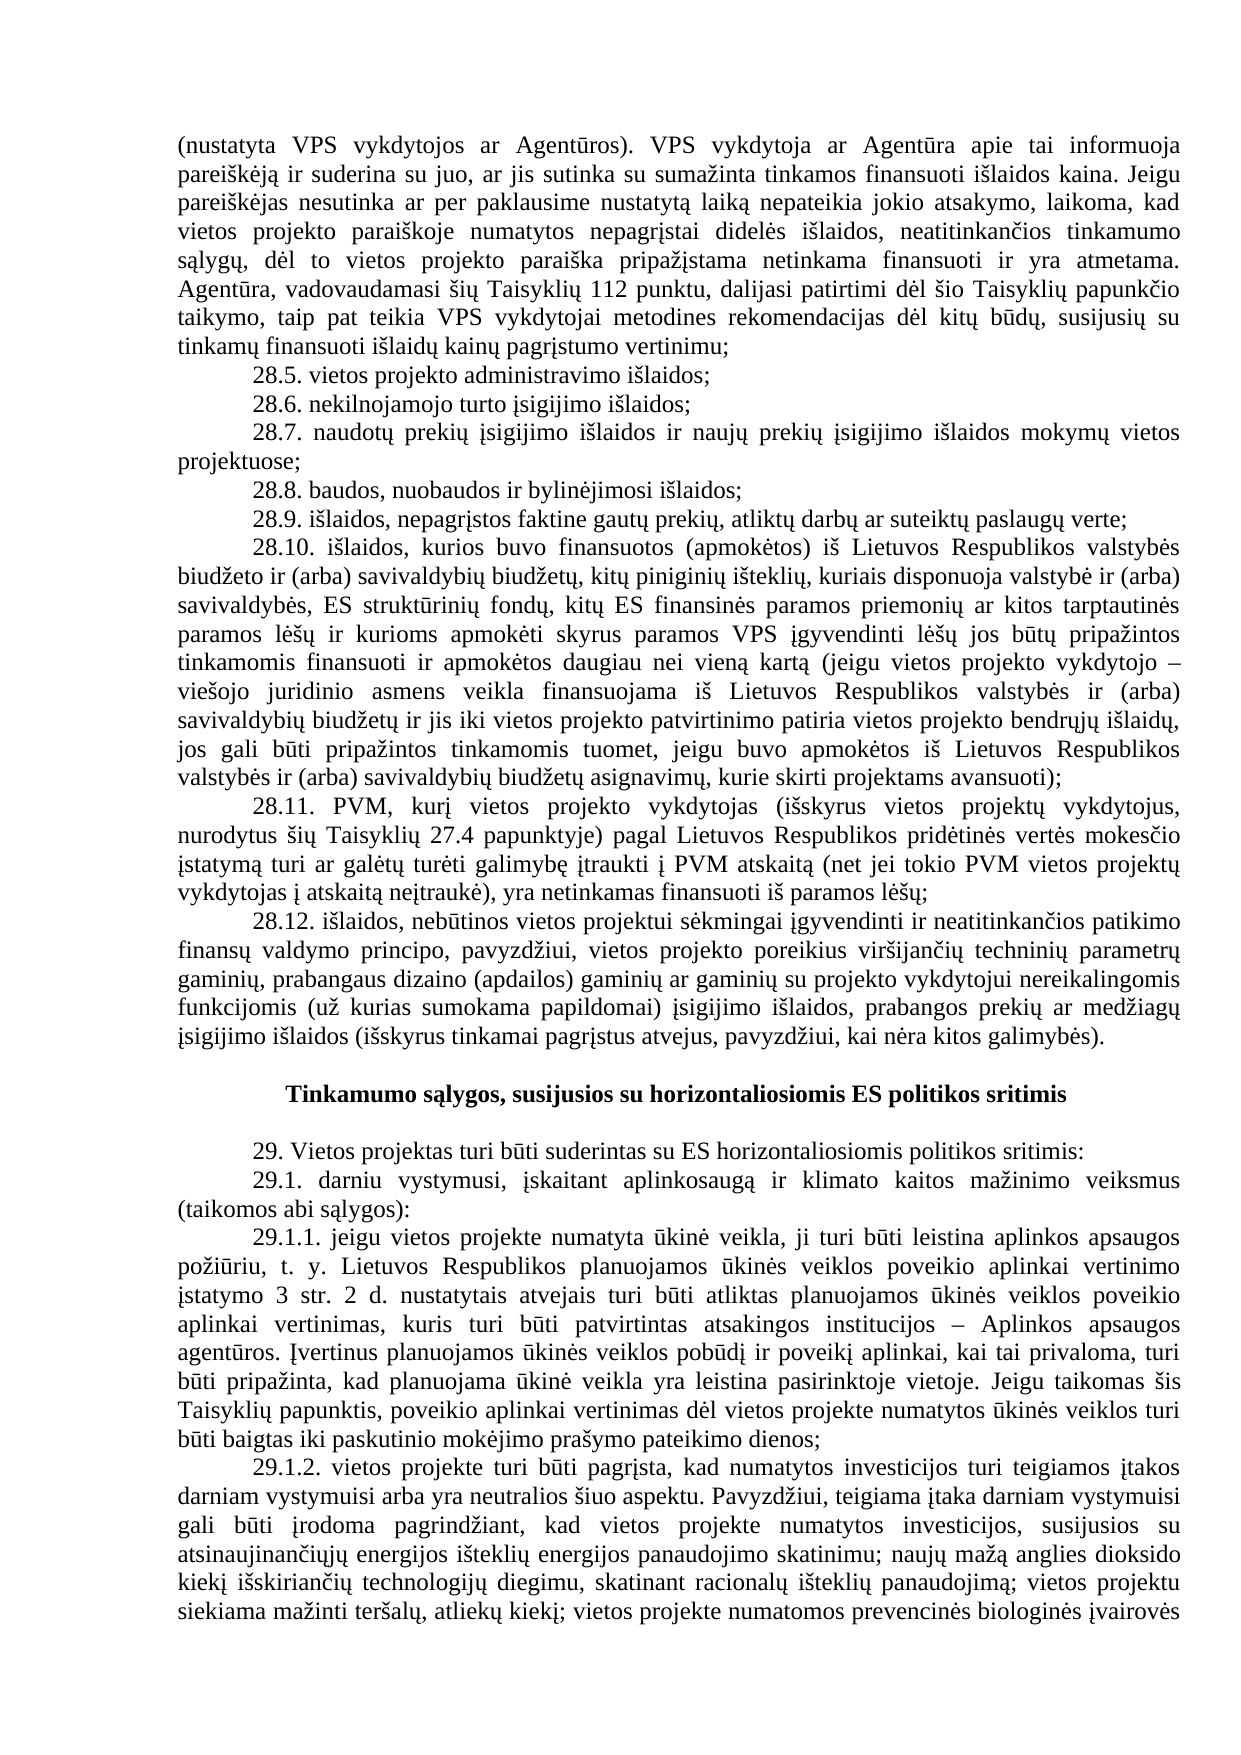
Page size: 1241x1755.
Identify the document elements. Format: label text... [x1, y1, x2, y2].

text 28.5. vietos projekto administravimo išlaidos; [177, 360, 1181, 389]
text 28.9. išlaidos, nepagrįstos faktine gautų prekių, atliktų darbų ar suteiktų paslaugų verte; [177, 504, 1181, 532]
text 28.12. išlaidos, nebūtinos vietos projektui sėkmingai įgyvendinti ir neatitinkančios patikimo finansų valdymo principo, pavyzdžiui, vietos projekto poreikius viršijančių techninių parametrų gaminių, prabangaus dizaino (apdailos) gaminių ar gaminių su projekto vykdytojui nereikalingomis funkcijomis (už kurias sumokama papildomai) įsigijimo išlaidos, prabangos prekių ar medžiagų įsigijimo išlaidos (išskyrus tinkamai pagrįstus atvejus, pavyzdžiui, kai nėra kitos galimybės). [177, 906, 1181, 1050]
text 28.11. PVM, kurį vietos projekto vykdytojas (išskyrus vietos projektų vykdytojus, nurodytus šių Taisyklių 27.4 papunktyje) pagal Lietuvos Respublikos pridėtinės vertės mokesčio įstatymą turi ar galėtų turėti galimybę įtraukti į PVM atskaitą (net jei tokio PVM vietos projektų vykdytojas į atskaitą neįtraukė), yra netinkamas finansuoti iš paramos lėšų; [177, 791, 1181, 906]
text 28.6. nekilnojamojo turto įsigijimo išlaidos; [177, 389, 1181, 417]
text 29.1.2. vietos projekte turi būti pagrįsta, kad numatytos investicijos turi teigiamos įtakos darniam vystymuisi arba yra neutralios šiuo aspektu. Pavyzdžiui, teigiama įtaka darniam vystymuisi gali būti įrodoma pagrindžiant, kad vietos projekte numatytos investicijos, susijusios su atsinaujinančiųjų energijos išteklių energijos panaudojimo skatinimu; naujų mažą anglies dioksido kiekį išskiriančių technologijų diegimu, skatinant racionalų išteklių panaudojimą; vietos projektu siekiama mažinti teršalų, atliekų kiekį; vietos projekte numatomos prevencinės biologinės įvairovės [177, 1452, 1181, 1625]
text 28.7. naudotų prekių įsigijimo išlaidos ir naujų prekių įsigijimo išlaidos mokymų vietos projektuose; [177, 417, 1181, 475]
text 28.10. išlaidos, kurios buvo finansuotos (apmokėtos) iš Lietuvos Respublikos valstybės biudžeto ir (arba) savivaldybių biudžetų, kitų piniginių išteklių, kuriais disponuoja valstybė ir (arba) savivaldybės, ES struktūrinių fondų, kitų ES finansinės paramos priemonių ar kitos tarptautinės paramos lėšų ir kurioms apmokėti skyrus paramos VPS įgyvendinti lėšų jos būtų pripažintos tinkamomis finansuoti ir apmokėtos daugiau nei vieną kartą (jeigu vietos projekto vykdytojo – viešojo juridinio asmens veikla finansuojama iš Lietuvos Respublikos valstybės ir (arba) savivaldybių biudžetų ir jis iki vietos projekto patvirtinimo patiria vietos projekto bendrųjų išlaidų, jos gali būti pripažintos tinkamomis tuomet, jeigu buvo apmokėtos iš Lietuvos Respublikos valstybės ir (arba) savivaldybių biudžetų asignavimų, kurie skirti projektams avansuoti); [177, 532, 1181, 791]
text (nustatyta VPS vykdytojos ar Agentūros). VPS vykdytoja ar Agentūra apie tai informuoja pareiškėją ir suderina su juo, ar jis sutinka su sumažinta tinkamos finansuoti išlaidos kaina. Jeigu pareiškėjas nesutinka ar per paklausime nustatytą laiką nepateikia jokio atsakymo, laikoma, kad vietos projekto paraiškoje numatytos nepagrįstai didelės išlaidos, neatitinkančios tinkamumo sąlygų, dėl to vietos projekto paraiška pripažįstama netinkama finansuoti ir yra atmetama. Agentūra, vadovaudamasi šių Taisyklių 112 punktu, dalijasi patirtimi dėl šio Taisyklių papunkčio taikymo, taip pat teikia VPS vykdytojai metodines rekomendacijas dėl kitų būdų, susijusių su tinkamų finansuoti išlaidų kainų pagrįstumo vertinimu; [177, 130, 1181, 360]
text 28.8. baudos, nuobaudos ir bylinėjimosi išlaidos; [177, 475, 1181, 504]
text 29.1.1. jeigu vietos projekte numatyta ūkinė veikla, ji turi būti leistina aplinkos apsaugos požiūriu, t. y. Lietuvos Respublikos planuojamos ūkinės veiklos poveikio aplinkai vertinimo įstatymo 3 str. 2 d. nustatytais atvejais turi būti atliktas planuojamos ūkinės veiklos poveikio aplinkai vertinimas, kuris turi būti patvirtintas atsakingos institucijos – Aplinkos apsaugos agentūros. Įvertinus planuojamos ūkinės veiklos pobūdį ir poveikį aplinkai, kai tai privaloma, turi būti pripažinta, kad planuojama ūkinė veikla yra leistina pasirinktoje vietoje. Jeigu taikomas šis Taisyklių papunktis, poveikio aplinkai vertinimas dėl vietos projekte numatytos ūkinės veiklos turi būti baigtas iki paskutinio mokėjimo prašymo pateikimo dienos; [177, 1222, 1181, 1452]
text 29.1. darniu vystymusi, įskaitant aplinkosaugą ir klimato kaitos mažinimo veiksmus (taikomos abi sąlygos): [177, 1165, 1181, 1222]
text 29. Vietos projektas turi būti suderintas su ES horizontaliosiomis politikos sritimis: [177, 1136, 1181, 1165]
text Tinkamumo sąlygos, susijusios su horizontaliosiomis ES politikos sritimis [177, 1079, 1181, 1107]
